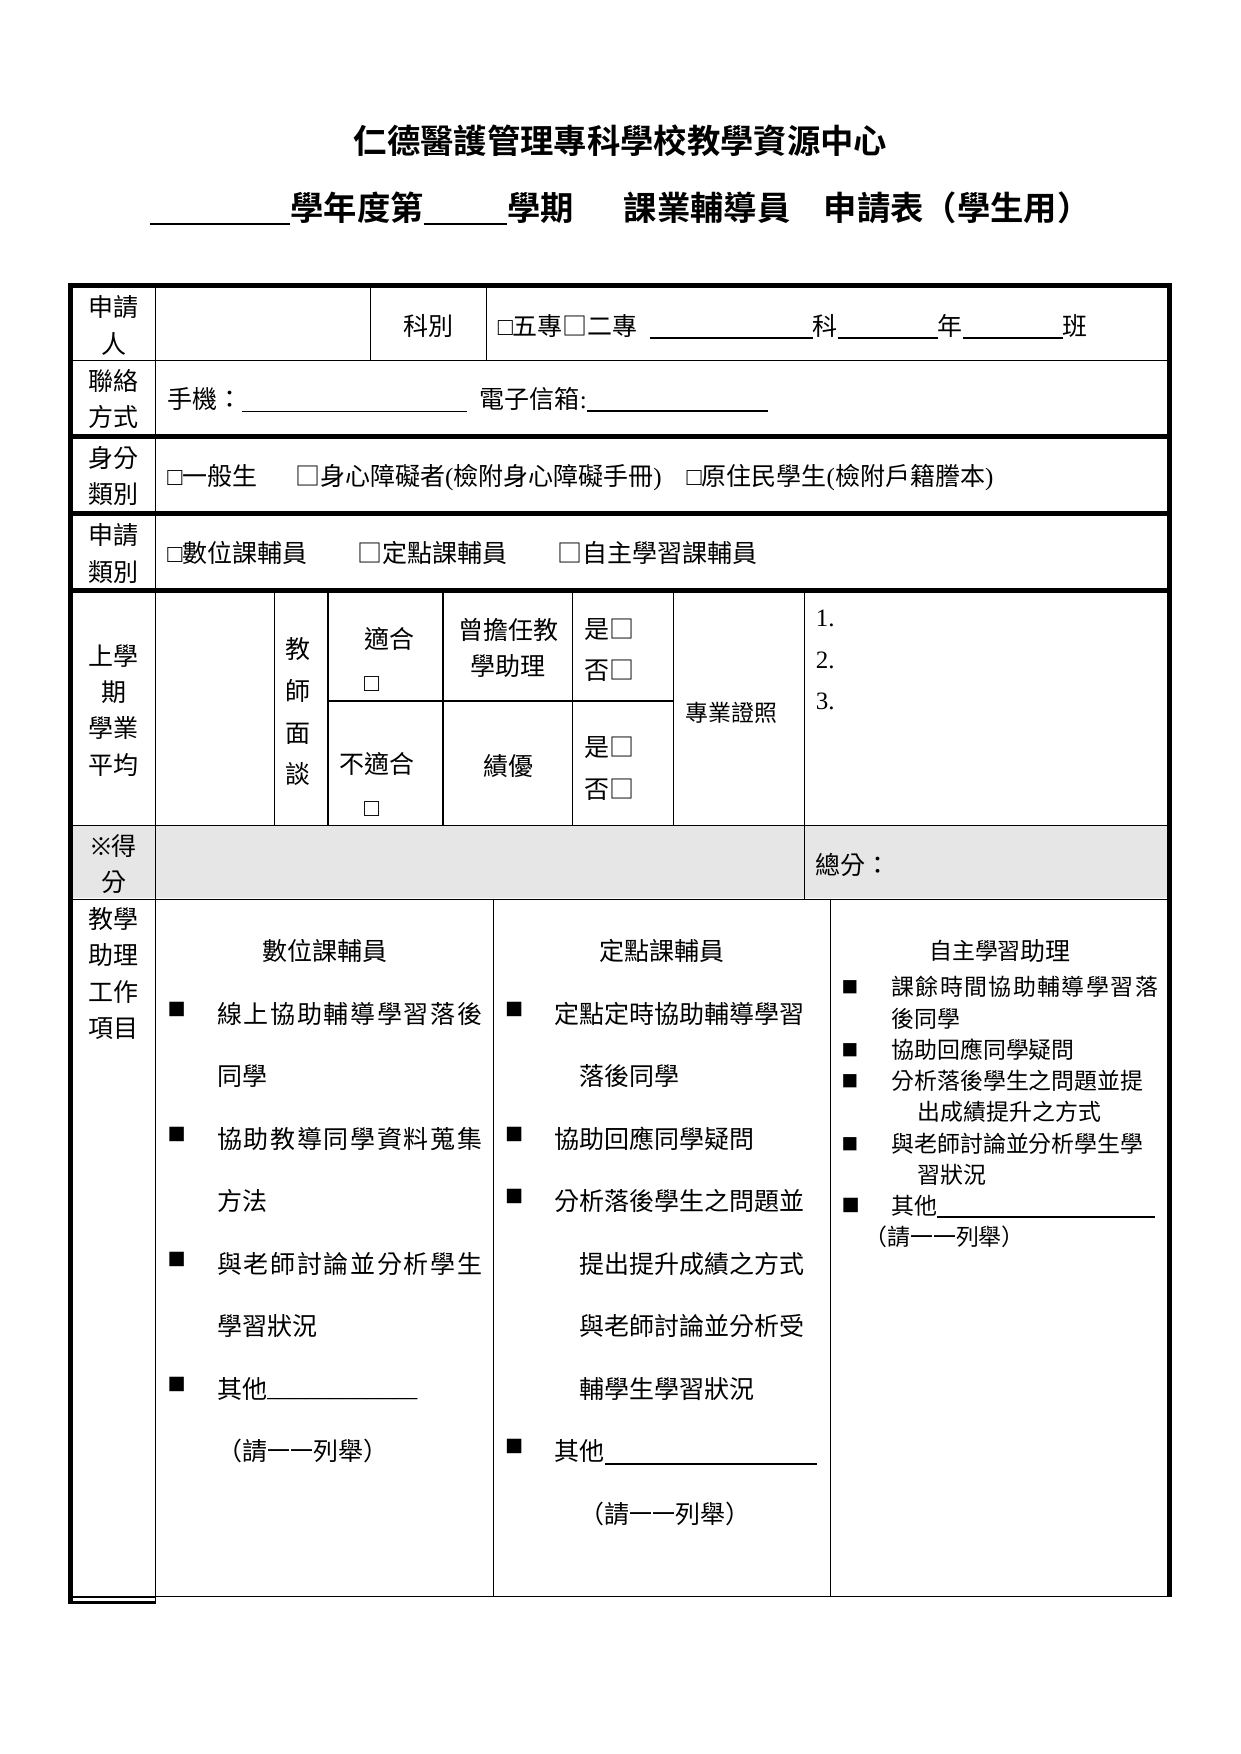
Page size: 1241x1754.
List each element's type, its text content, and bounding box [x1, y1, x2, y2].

table_header 申請人 [73, 288, 155, 360]
table_cell 績優 [444, 702, 572, 825]
table_cell 總分： [805, 826, 1167, 898]
table_cell [156, 826, 804, 898]
table_cell 是□ 否□ [573, 702, 673, 825]
table_cell 定點課輔員 定點定時協助輔導學習落後同學 協助回應同學疑問 分析落後學生之問題並提出提升成績之方式與老師討論並分析受輔學生學習狀況 其他 （請一一列舉） [494, 900, 830, 1596]
table_cell [156, 593, 274, 825]
table_cell 曾擔任教學助理 [444, 593, 572, 700]
table_cell □數位課輔員 □定點課輔員 □自主學習課輔員 [156, 516, 1167, 588]
table_cell 適合 □ [329, 593, 442, 700]
table_header □五專□二專 科 年 班 [487, 288, 1167, 360]
table_cell 專業證照 [674, 593, 804, 825]
table_header 科別 [371, 288, 486, 360]
table_cell 教 師面談 [275, 593, 327, 825]
table_cell 身分類別 [73, 439, 155, 511]
table_cell 教學助理 工作項目 [73, 900, 155, 1596]
table_cell 數位課輔員 線上協助輔導學習落後同學 協助教導同學資料蒐集方法 與老師討論並分析學生學習狀況 其他____________ （請一一列舉） [156, 900, 493, 1596]
table_cell □一般生 □身心障礙者(檢附身心障礙手冊) □原住民學生(檢附戶籍謄本) [156, 439, 1167, 511]
table_cell 申請類別 [73, 516, 155, 588]
table_cell ※得分 [73, 826, 155, 898]
table_cell 上學期 學業平均 [73, 593, 155, 825]
table_cell 手機： 電子信箱: [156, 361, 1167, 434]
table_cell 不適合 □ [329, 702, 442, 825]
table_cell 1. 2. 3. [805, 593, 1167, 825]
text 仁德醫護管理專科學校教學資源中心 [71, 114, 1169, 163]
table_cell 聯絡方式 [73, 361, 155, 434]
table_cell 自主學習助理 課餘時間協助輔導學習落後同學 協助回應同學疑問 分析落後學生之問題並提出成績提升之方式 與老師討論並分析學生學習狀況 其他 （請一一列舉） [831, 900, 1167, 1596]
table_header [156, 288, 370, 360]
text 學年度第 學期 課業輔導員 申請表（學生用） [71, 181, 1169, 230]
table_cell 是□ 否□ [573, 593, 673, 700]
